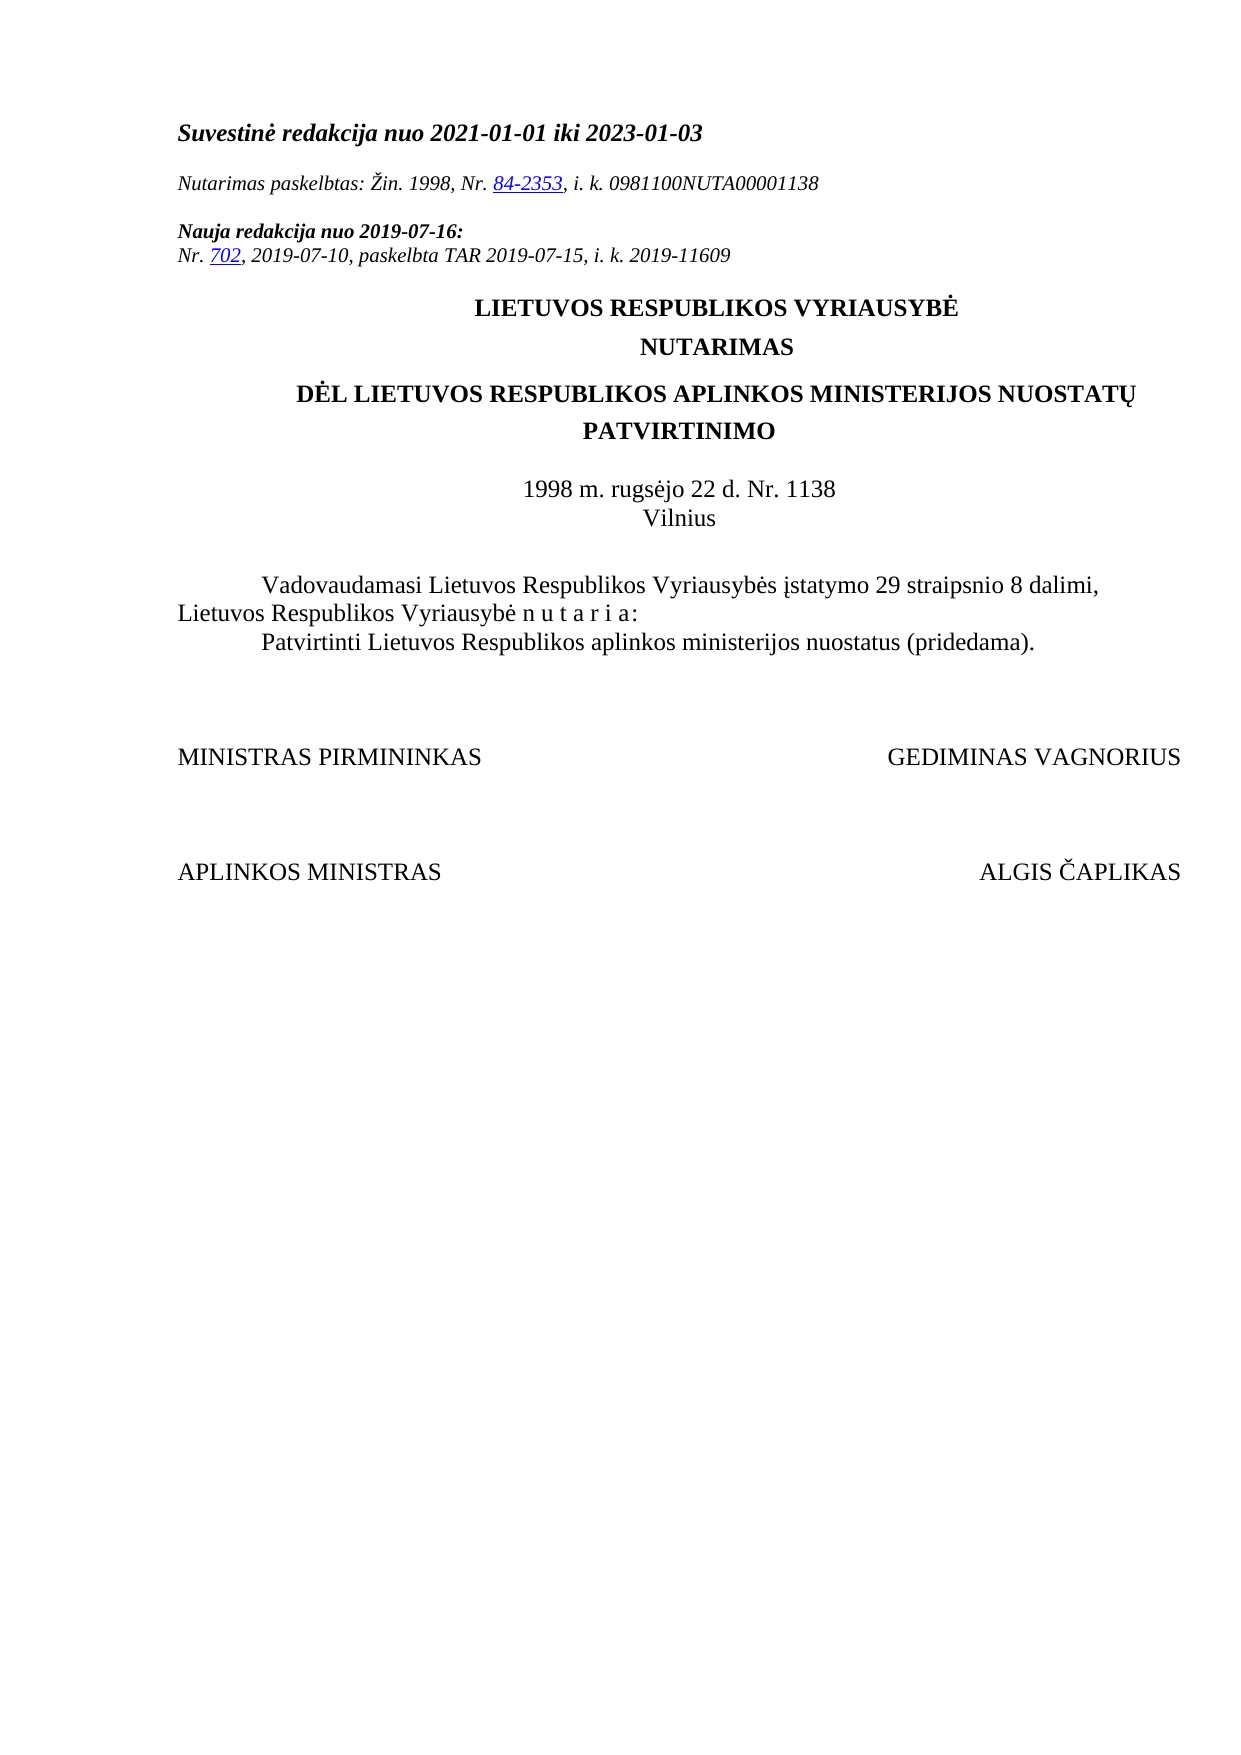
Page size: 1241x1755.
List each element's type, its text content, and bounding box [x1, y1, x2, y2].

text LIETUVOS RESPUBLIKOS VYRIAUSYBĖ [177, 293, 1181, 322]
text Nauja redakcija nuo 2019-07-16: [177, 219, 1181, 243]
text MINISTRAS PIRMININKAS GEDIMINAS VAGNORIUS [177, 742, 1181, 771]
text DĖL LIETUVOS RESPUBLIKOS APLINKOS MINISTERIJOS NUOSTATŲ PATVIRTINIMO [177, 370, 1181, 445]
text 1998 m. rugsėjo 22 d. Nr. 1138 [177, 474, 1181, 503]
text Nr. 702, 2019-07-10, paskelbta TAR 2019-07-15, i. k. 2019-11609 [177, 243, 1181, 267]
text NUTARIMAS [177, 332, 1181, 361]
text Patvirtinti Lietuvos Respublikos aplinkos ministerijos nuostatus (pridedama). [177, 627, 1181, 656]
text APLINKOS MINISTRAS ALGIS ČAPLIKAS [177, 857, 1181, 886]
text Nutarimas paskelbtas: Žin. 1998, Nr. 84-2353, i. k. 0981100NUTA00001138 [177, 171, 1181, 195]
text Vadovaudamasi Lietuvos Respublikos Vyriausybės įstatymo 29 straipsnio 8 dalimi, Lietuvos Respublikos Vyriausybė nutaria: [177, 570, 1181, 627]
text Vilnius [177, 503, 1181, 531]
text Suvestinė redakcija nuo 2021-01-01 iki 2023-01-03 [177, 118, 1181, 147]
